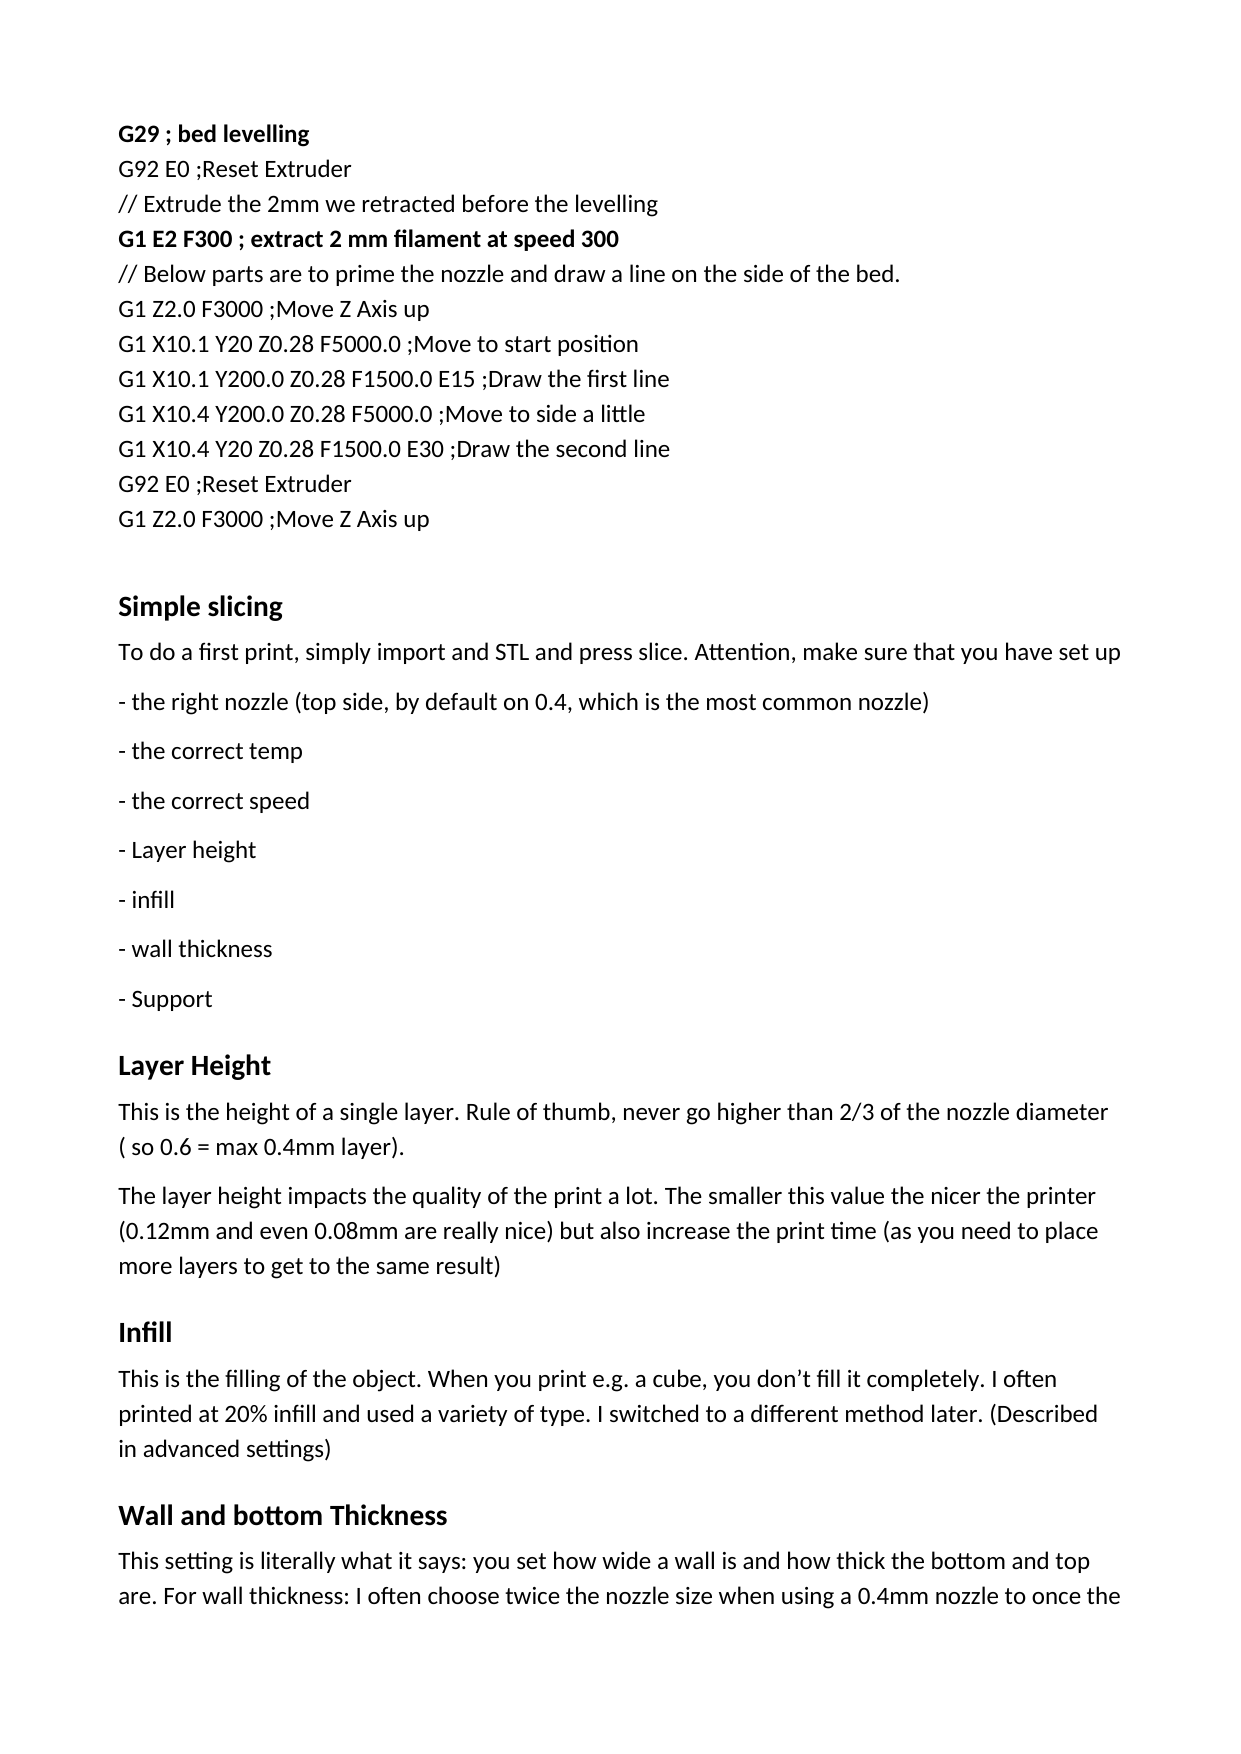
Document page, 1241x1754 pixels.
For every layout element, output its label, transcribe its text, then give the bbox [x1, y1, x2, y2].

subtitle Simple slicing [118, 588, 1122, 623]
text This is the height of a single layer. Rule of thumb, never go higher than 2/3 of the nozzle diameter ( so 0.6 = max 0.4mm layer). [118, 1096, 1122, 1161]
text - the right nozzle (top side, by default on 0.4, which is the most common nozzle) [118, 686, 1122, 716]
text - the correct temp [118, 735, 1122, 766]
text This setting is literally what it says: you set how wide a wall is and how thick the bottom and top are. For wall thickness: I often choose twice the nozzle size when using a 0.4mm nozzle to once the [118, 1545, 1122, 1611]
text G1 E2 F300 ; extract 2 mm filament at speed 300 [118, 223, 1122, 254]
text - Support [118, 983, 1122, 1014]
subtitle Infill [118, 1314, 1122, 1350]
text The layer height impacts the quality of the print a lot. The smaller this value the nicer the printer (0.12mm and even 0.08mm are really nice) but also increase the print time (as you need to place more layers to get to the same result) [118, 1180, 1122, 1281]
text // Below parts are to prime the nozzle and draw a line on the side of the bed. [118, 258, 1122, 289]
text G1 X10.1 Y200.0 Z0.28 F1500.0 E15 ;Draw the first line [118, 363, 1122, 394]
text This is the filling of the object. When you print e.g. a cube, you don’t fill it completely. I often printed at 20% infill and used a variety of type. I switched to a different method later. (Described in advanced settings) [118, 1363, 1122, 1463]
text G92 E0 ;Reset Extruder [118, 468, 1122, 499]
text G29 ; bed levelling [118, 118, 1122, 149]
text G1 Z2.0 F3000 ;Move Z Axis up [118, 293, 1122, 324]
text // Extrude the 2mm we retracted before the levelling [118, 188, 1122, 219]
text G92 E0 ;Reset Extruder [118, 153, 1122, 184]
text - the correct speed [118, 785, 1122, 815]
text G1 Z2.0 F3000 ;Move Z Axis up [118, 503, 1122, 534]
text - infill [118, 884, 1122, 914]
subtitle Layer Height [118, 1047, 1122, 1083]
text G1 X10.1 Y20 Z0.28 F5000.0 ;Move to start position [118, 328, 1122, 359]
text G1 X10.4 Y200.0 Z0.28 F5000.0 ;Move to side a little [118, 398, 1122, 429]
subtitle Wall and bottom Thickness [118, 1497, 1122, 1533]
text G1 X10.4 Y20 Z0.28 F1500.0 E30 ;Draw the second line [118, 433, 1122, 464]
text To do a first print, simply import and STL and press slice. Attention, make sure that you have set up [118, 636, 1122, 667]
text - Layer height [118, 834, 1122, 865]
text - wall thickness [118, 933, 1122, 964]
